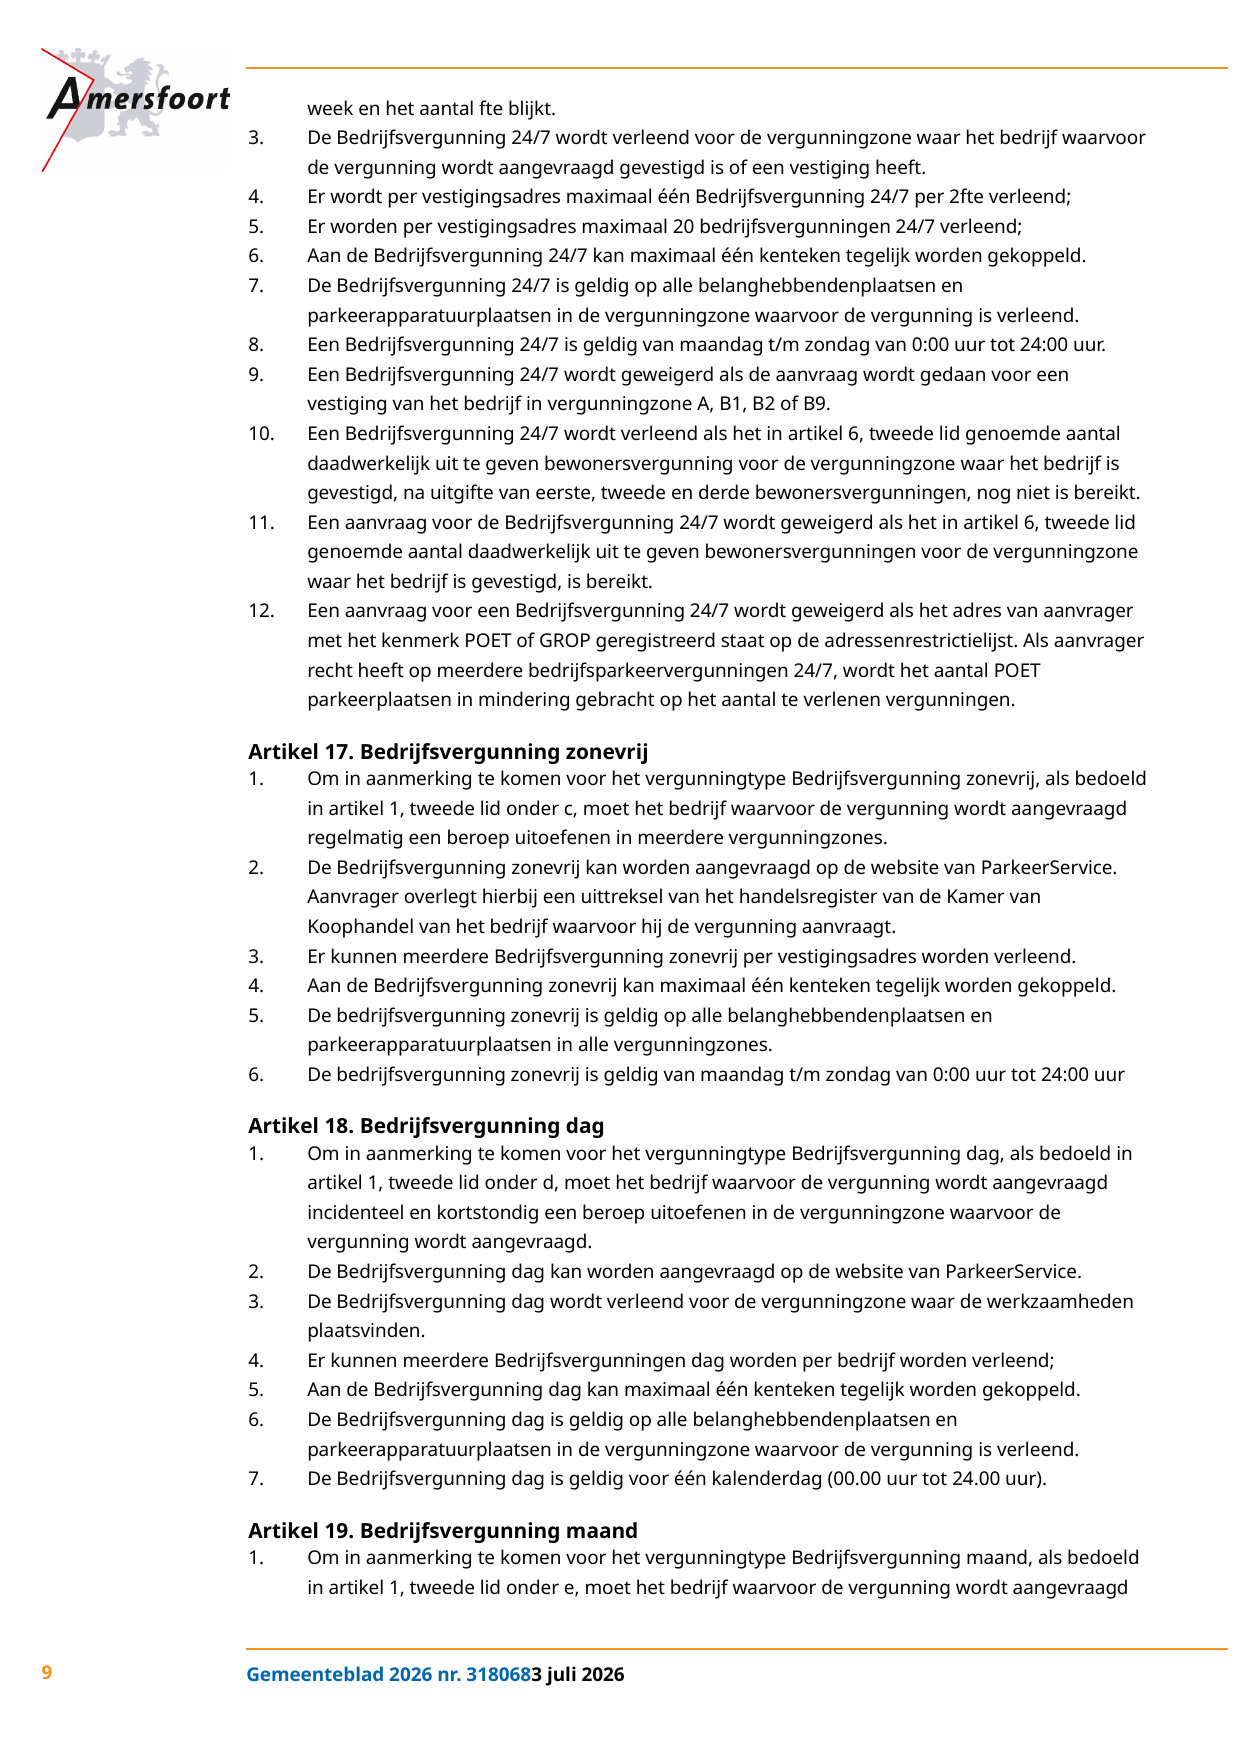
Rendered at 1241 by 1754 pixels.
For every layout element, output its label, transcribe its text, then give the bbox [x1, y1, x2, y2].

list De Bedrijfsvergunning dag kan worden aangevraagd op de website van ParkeerService. [248, 1258, 1152, 1284]
list De Bedrijfsvergunning 24/7 wordt verleend voor de vergunningzone waar het bedrijf waarvoor de vergunning wordt aangevraagd gevestigd is of een vestiging heeft. [248, 124, 1152, 180]
list Er worden per vestigingsadres maximaal 20 bedrijfsvergunningen 24/7 verleend; [248, 213, 1152, 239]
list Aan de Bedrijfsvergunning dag kan maximaal één kenteken tegelijk worden gekoppeld. [248, 1377, 1152, 1402]
list Een Bedrijfsvergunning 24/7 wordt geweigerd als de aanvraag wordt gedaan voor een vestiging van het bedrijf in vergunningzone A, B1, B2 of B9. [248, 361, 1152, 416]
list Om in aanmerking te komen voor het vergunningtype Bedrijfsvergunning maand, als bedoeld in artikel 1, tweede lid onder e, moet het bedrijf waarvoor de vergunning wordt aangevraagd [248, 1544, 1152, 1599]
list De bedrijfsvergunning zonevrij is geldig op alle belanghebbendenplaatsen en parkeerapparatuurplaatsen in alle vergunningzones. [248, 1002, 1152, 1057]
list Er kunnen meerdere Bedrijfsvergunningen dag worden per bedrijf worden verleend; [248, 1347, 1152, 1373]
list De Bedrijfsvergunning 24/7 is geldig op alle belanghebbendenplaatsen en parkeerapparatuurplaatsen in de vergunningzone waarvoor de vergunning is verleend. [248, 272, 1152, 328]
list Een aanvraag voor de Bedrijfsvergunning 24/7 wordt geweigerd als het in artikel 6, tweede lid genoemde aantal daadwerkelijk uit te geven bewonersvergunningen voor de vergunningzone waar het bedrijf is gevestigd, is bereikt. [248, 509, 1152, 594]
list week en het aantal fte blijkt. [248, 95, 1152, 121]
list Om in aanmerking te komen voor het vergunningtype Bedrijfsvergunning zonevrij, als bedoeld in artikel 1, tweede lid onder c, moet het bedrijf waarvoor de vergunning wordt aangevraagd regelmatig een beroep uitoefenen in meerdere vergunningzones. [248, 765, 1152, 850]
list Om in aanmerking te komen voor het vergunningtype Bedrijfsvergunning dag, als bedoeld in artikel 1, tweede lid onder d, moet het bedrijf waarvoor de vergunning wordt aangevraagd incidenteel en kortstondig een beroep uitoefenen in de vergunningzone waarvoor de vergunning wordt aangevraagd. [248, 1140, 1152, 1254]
text Artikel 17. Bedrijfsvergunning zonevrij [248, 737, 1152, 765]
list Er wordt per vestigingsadres maximaal één Bedrijfsvergunning 24/7 per 2fte verleend; [248, 183, 1152, 209]
list Aan de Bedrijfsvergunning zonevrij kan maximaal één kenteken tegelijk worden gekoppeld. [248, 972, 1152, 998]
list De bedrijfsvergunning zonevrij is geldig van maandag t/m zondag van 0:00 uur tot 24:00 uur [248, 1061, 1152, 1087]
list Een aanvraag voor een Bedrijfsvergunning 24/7 wordt geweigerd als het adres van aanvrager met het kenmerk POET of GROP geregistreerd staat op de adressenrestrictielijst. Als aanvrager recht heeft op meerdere bedrijfsparkeervergunningen 24/7, wordt het aantal POET parkeerplaatsen in mindering gebracht op het aantal te verlenen vergunningen. [248, 598, 1152, 712]
list Een Bedrijfsvergunning 24/7 wordt verleend als het in artikel 6, tweede lid genoemde aantal daadwerkelijk uit te geven bewonersvergunning voor de vergunningzone waar het bedrijf is gevestigd, na uitgifte van eerste, tweede en derde bewonersvergunningen, nog niet is bereikt. [248, 420, 1152, 505]
list De Bedrijfsvergunning zonevrij kan worden aangevraagd op de website van ParkeerService. Aanvrager overlegt hierbij een uittreksel van het handelsregister van de Kamer van Koophandel van het bedrijf waarvoor hij de vergunning aanvraagt. [248, 854, 1152, 939]
list Aan de Bedrijfsvergunning 24/7 kan maximaal één kenteken tegelijk worden gekoppeld. [248, 243, 1152, 268]
picture [41, 47, 231, 172]
text Artikel 18. Bedrijfsvergunning dag [248, 1112, 1152, 1140]
text Artikel 19. Bedrijfsvergunning maand [248, 1516, 1152, 1544]
list Een Bedrijfsvergunning 24/7 is geldig van maandag t/m zondag van 0:00 uur tot 24:00 uur. [248, 331, 1152, 357]
list De Bedrijfsvergunning dag is geldig voor één kalenderdag (00.00 uur tot 24.00 uur). [248, 1465, 1152, 1491]
list Er kunnen meerdere Bedrijfsvergunning zonevrij per vestigingsadres worden verleend. [248, 943, 1152, 968]
list De Bedrijfsvergunning dag is geldig op alle belanghebbendenplaatsen en parkeerapparatuurplaatsen in de vergunningzone waarvoor de vergunning is verleend. [248, 1406, 1152, 1462]
list De Bedrijfsvergunning dag wordt verleend voor de vergunningzone waar de werkzaamheden plaatsvinden. [248, 1288, 1152, 1343]
